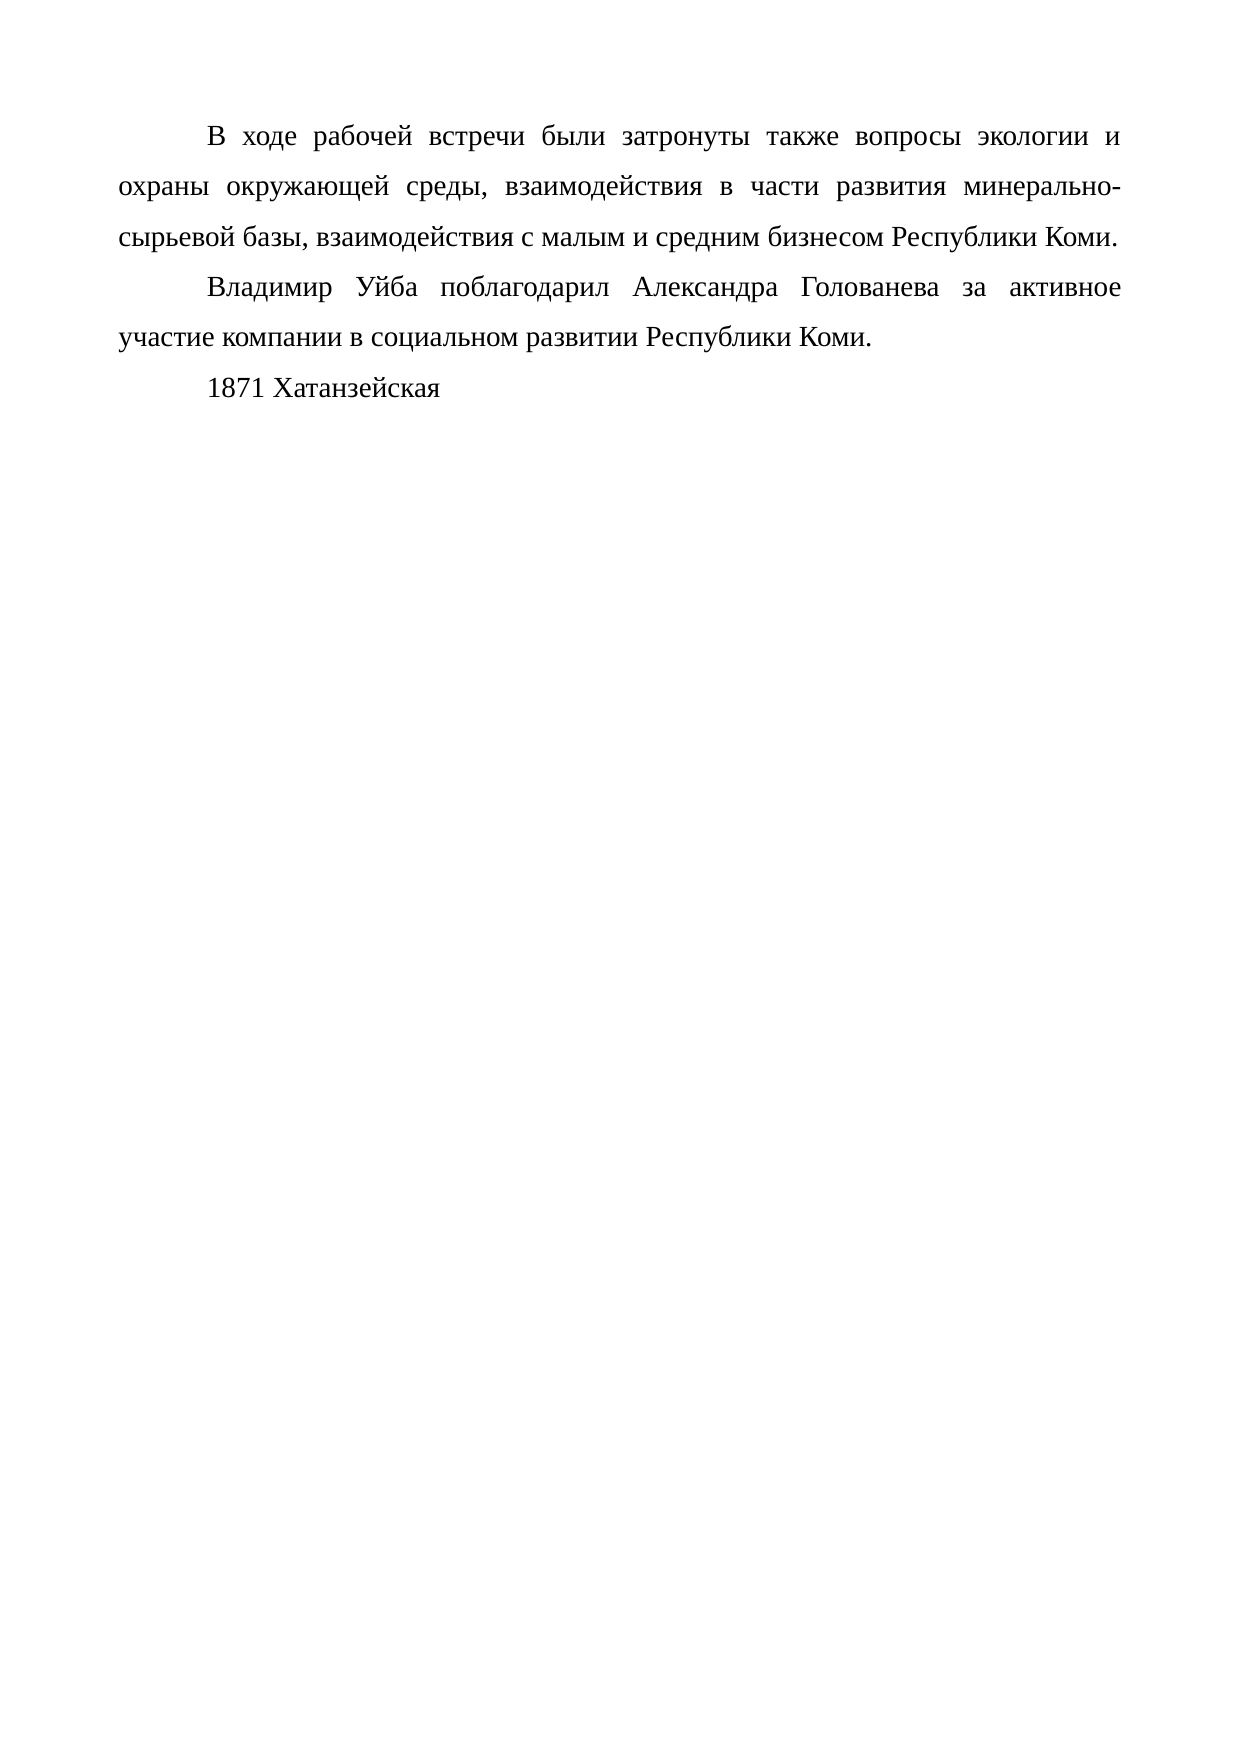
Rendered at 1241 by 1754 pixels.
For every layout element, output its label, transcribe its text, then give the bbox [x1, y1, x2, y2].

text 1871 Хатанзейская [118, 370, 1122, 403]
text Владимир Уйба поблагодарил Александра Голованева за активное участие компании в социальном развитии Республики Коми. [118, 269, 1122, 353]
text В ходе рабочей встречи были затронуты также вопросы экологии и охраны окружающей среды, взаимодействия в части развития минерально-сырьевой базы, взаимодействия с малым и средним бизнесом Республики Коми. [118, 118, 1122, 252]
